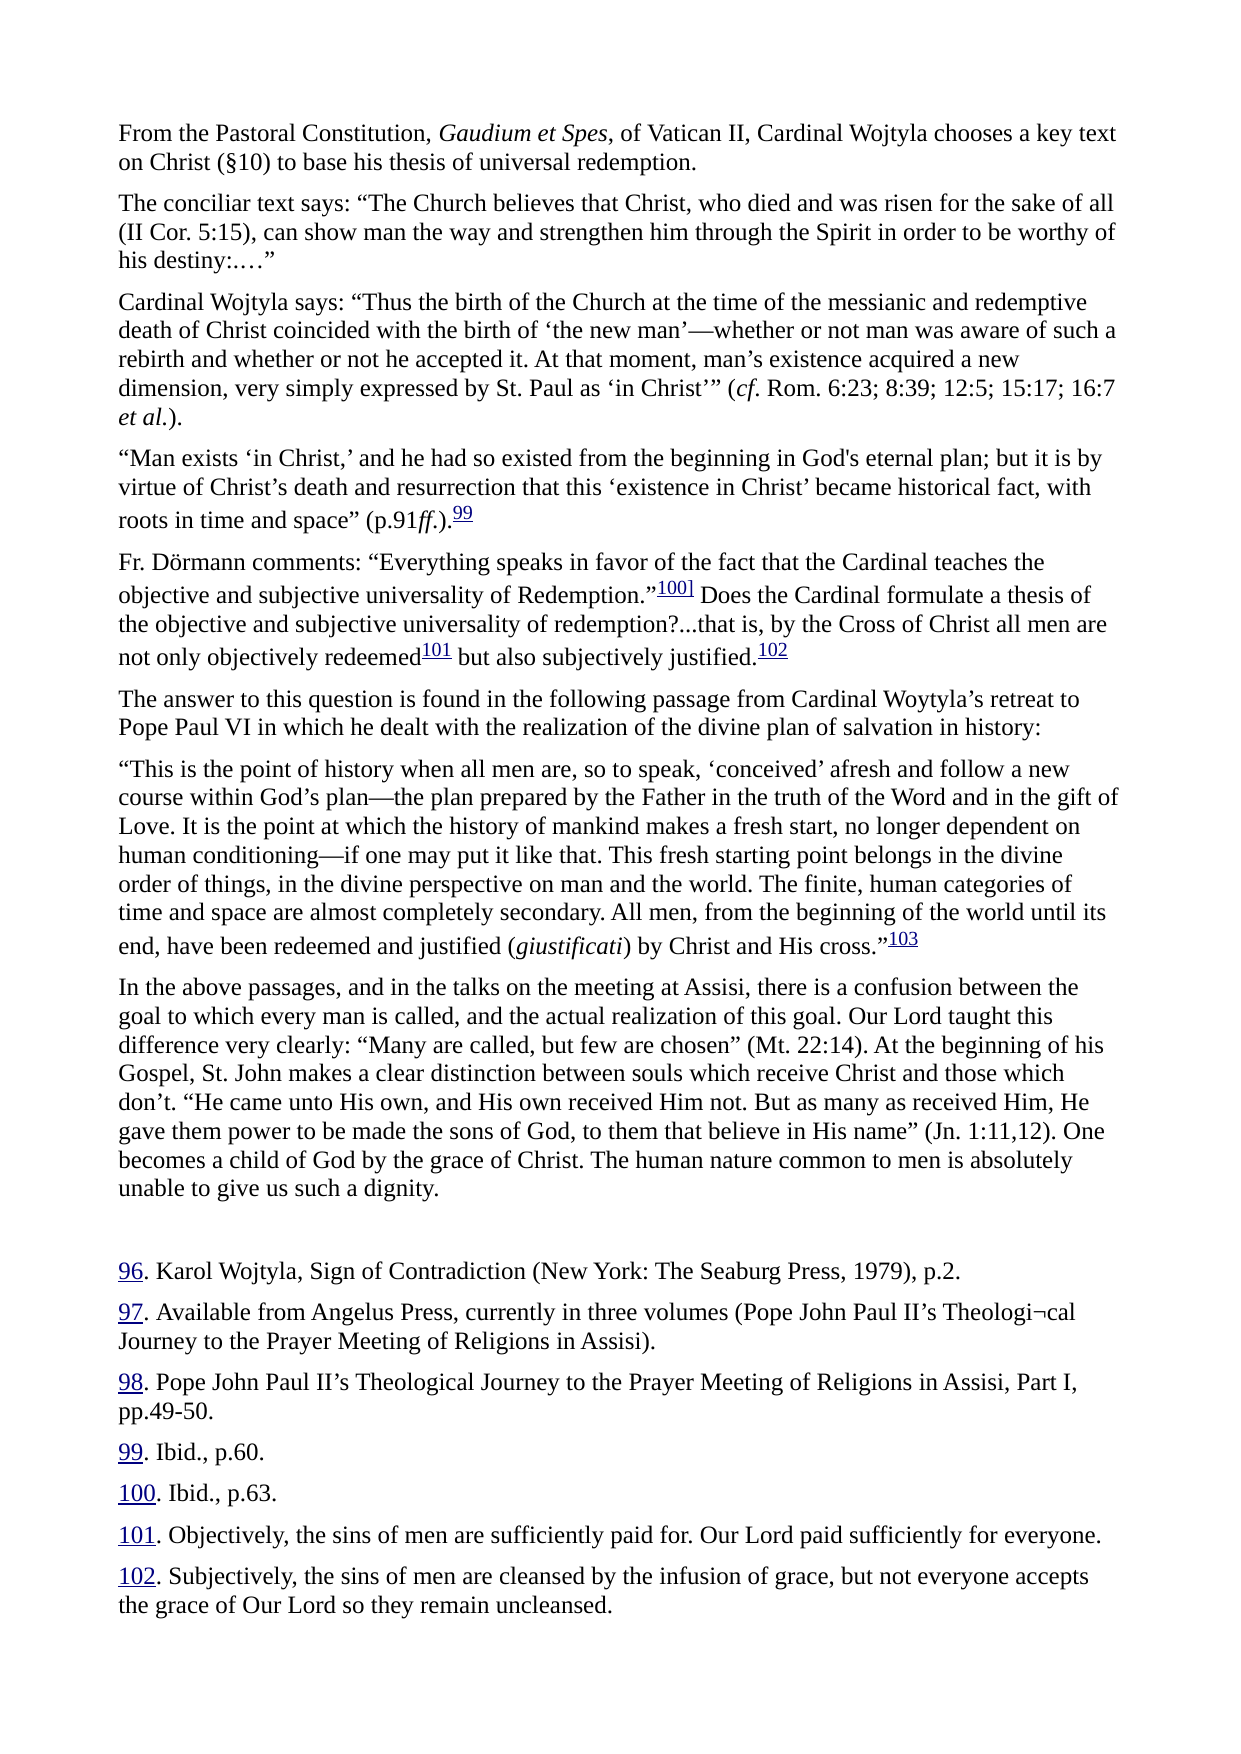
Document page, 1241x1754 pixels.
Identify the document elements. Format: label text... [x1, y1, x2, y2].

text 100. Ibid., p.63. [118, 1478, 1122, 1507]
text “Man exists ‘in Christ,’ and he had so existed from the beginning in God's eternal plan; but it is by virtue of Christ’s death and resurrection that this ‘existence in Christ’ became historical fact, with roots in time and space” (p.91ff.).99 [118, 443, 1122, 534]
text 96. Karol Wojtyla, Sign of Contradiction (New York: The Seaburg Press, 1979), p.2. [118, 1256, 1122, 1285]
text “This is the point of history when all men are, so to speak, ‘conceived’ afresh and follow a new course within God’s plan—the plan prepared by the Father in the truth of the Word and in the gift of Love. It is the point at which the history of mankind makes a fresh start, no longer dependent on human conditioning—if one may put it like that. This fresh starting point belongs in the divine order of things, in the divine perspective on man and the world. The finite, human categories of time and space are almost completely secondary. All men, from the beginning of the world until its end, have been redeemed and justified (giustificati) by Christ and His cross.”103 [118, 754, 1122, 960]
text 99. Ibid., p.60. [118, 1437, 1122, 1466]
text From the Pastoral Constitution, Gaudium et Spes, of Vatican II, Cardinal Wojtyla chooses a key text on Christ (§10) to base his thesis of universal redemption. [118, 118, 1122, 176]
text Cardinal Wojtyla says: “Thus the birth of the Church at the time of the messianic and redemptive death of Christ coincided with the birth of ‘the new man’—whether or not man was aware of such a rebirth and whether or not he accepted it. At that moment, man’s existence acquired a new dimension, very simply expressed by St. Paul as ‘in Christ’” (cf. Rom. 6:23; 8:39; 12:5; 15:17; 16:7 et al.). [118, 287, 1122, 431]
text 102. Subjectively, the sins of men are cleansed by the infusion of grace, but not everyone accepts the grace of Our Lord so they remain uncleansed. [118, 1561, 1122, 1618]
text The conciliar text says: “The Church believes that Christ, who died and was risen for the sake of all (II Cor. 5:15), can show man the way and strengthen him through the Spirit in order to be worthy of his destiny:.…” [118, 188, 1122, 274]
text 101. Objectively, the sins of men are sufficiently paid for. Our Lord paid sufficiently for everyone. [118, 1520, 1122, 1548]
text 98. Pope John Paul II’s Theological Journey to the Prayer Meeting of Religions in Assisi, Part I, pp.49-50. [118, 1367, 1122, 1425]
text Fr. Dörmann comments: “Everything speaks in favor of the fact that the Cardinal teaches the objective and subjective universality of Redemption.”100] Does the Cardinal formulate a thesis of the objective and subjective universality of redemption?...that is, by the Cross of Christ all men are not only objectively redeemed101 but also subjectively justified.102 [118, 547, 1122, 671]
text The answer to this question is found in the following passage from Cardinal Woytyla’s retreat to Pope Paul VI in which he dealt with the realization of the divine plan of salvation in history: [118, 684, 1122, 741]
text 97. Available from Angelus Press, currently in three volumes (Pope John Paul II’s Theologi¬cal Journey to the Prayer Meeting of Religions in Assisi). [118, 1297, 1122, 1355]
text In the above passages, and in the talks on the meeting at Assisi, there is a confusion between the goal to which every man is called, and the actual realization of this goal. Our Lord taught this difference very clearly: “Many are called, but few are chosen” (Mt. 22:14). At the beginning of his Gospel, St. John makes a clear distinction between souls which receive Christ and those which don’t. “He came unto His own, and His own received Him not. But as many as received Him, He gave them power to be made the sons of God, to them that believe in His name” (Jn. 1:11,12). One becomes a child of God by the grace of Christ. The human nature common to men is absolutely unable to give us such a dignity. [118, 972, 1122, 1202]
